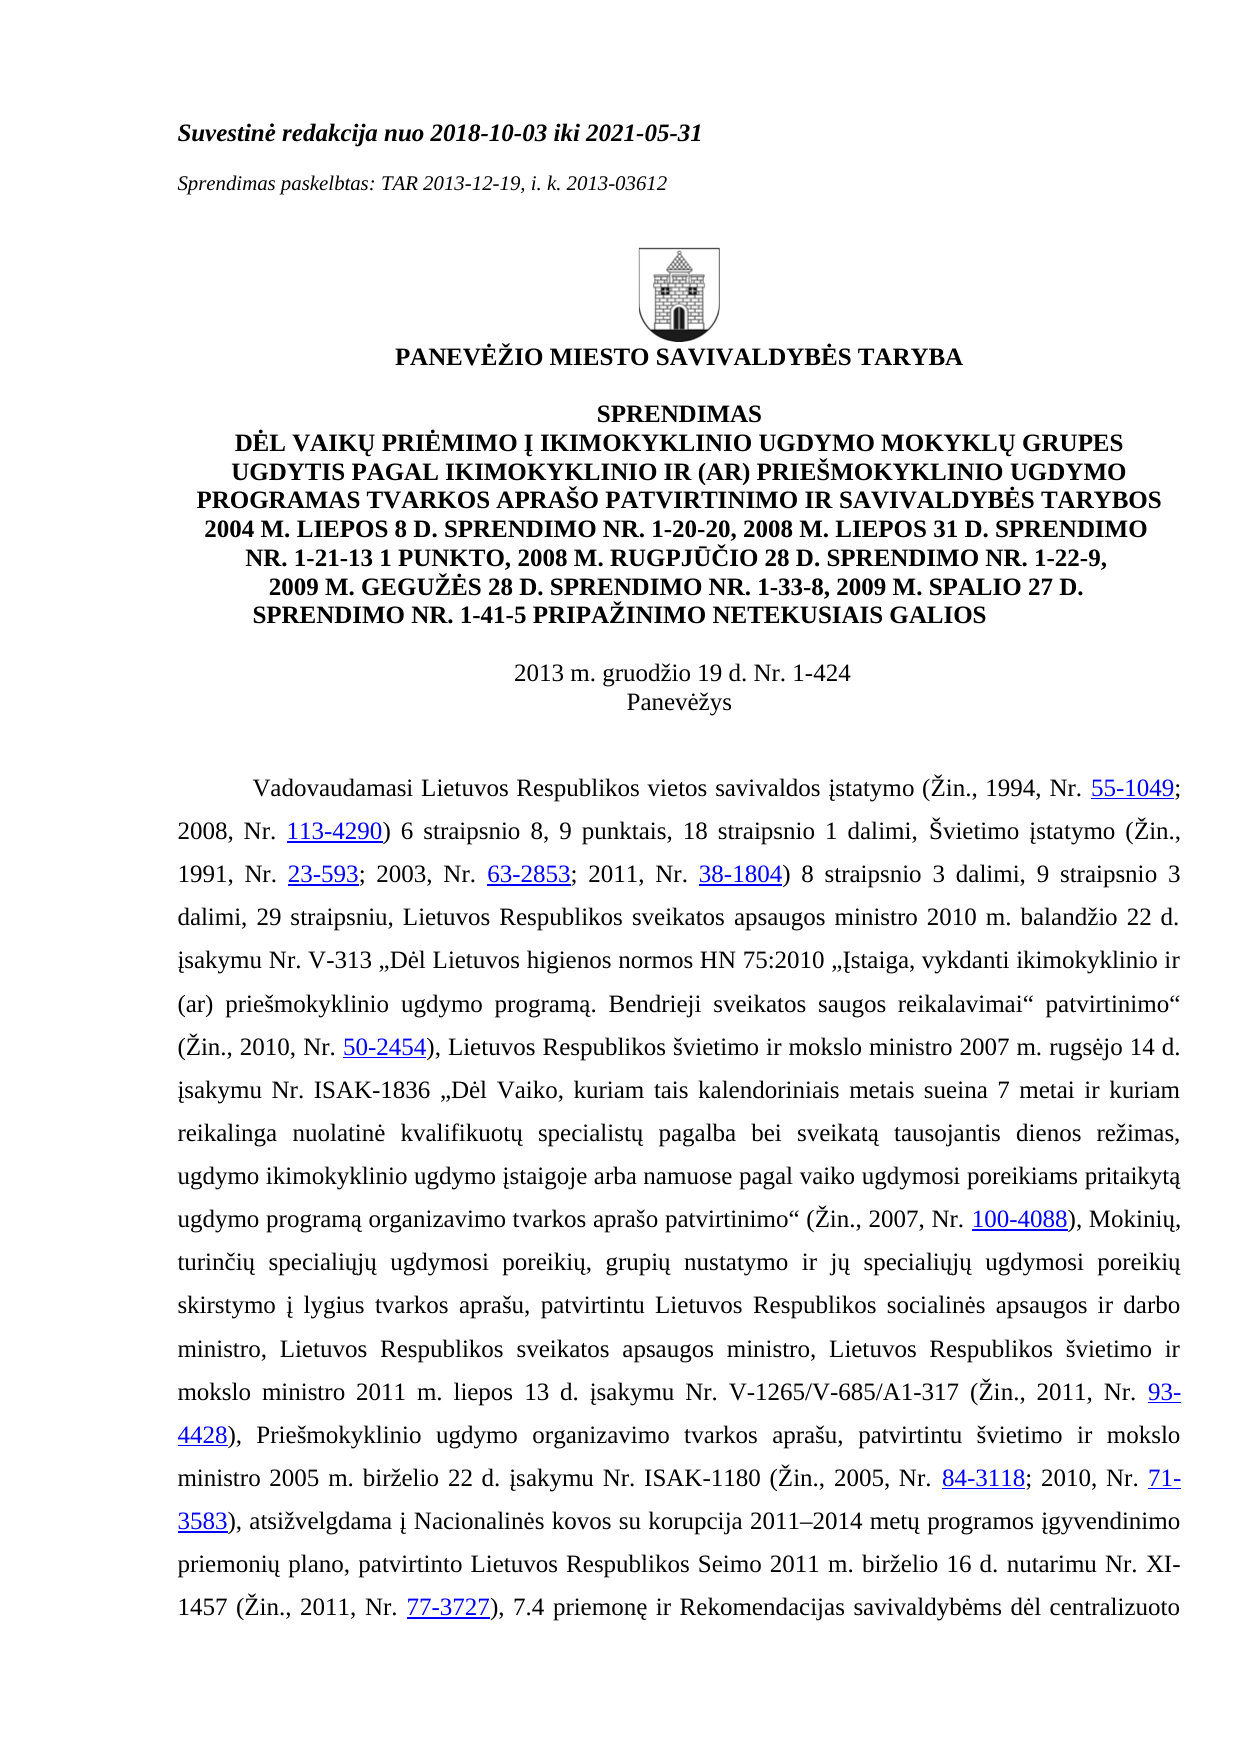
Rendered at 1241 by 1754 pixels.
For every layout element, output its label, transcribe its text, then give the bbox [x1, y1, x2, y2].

text 2013 m. gruodžio 19 d. Nr. 1-424 [177, 658, 1181, 687]
text NR. 1-21-13 1 PUNKTO, 2008 M. RUGPJŪČIO 28 D. SPRENDIMO NR. 1-22-9, [177, 543, 1181, 572]
text Sprendimas paskelbtas: TAR 2013-12-19, i. k. 2013-03612 [177, 171, 1181, 195]
text SPRENDIMAS [177, 399, 1181, 428]
text 2009 M. GEGUŽĖS 28 D. SPRENDIMO NR. 1-33-8, 2009 M. SPALIO 27 D. [177, 572, 1181, 601]
text DĖL vaikų priėmimo į IKIMOKYKLINIO UGDYMO MOKYKLŲ grupes ugdytis pagal ikimokyklinio ir (AR) priešmokyklinio ugdymo PROGRAMAS tvarkos aprašo patvirtinimo ir savivaldybės tarybos 2004 m. LIEPOS 8 D. SPRENDIMO NR. 1-20-20, 2008 M. LIEPOS 31 D. SPRENDIMO [177, 428, 1181, 543]
text Vadovaudamasi Lietuvos Respublikos vietos savivaldos įstatymo (Žin., 1994, Nr. 55-1049; 2008, Nr. 113-4290) 6 straipsnio 8, 9 punktais, 18 straipsnio 1 dalimi, Švietimo įstatymo (Žin., 1991, Nr. 23-593; 2003, Nr. 63-2853; 2011, Nr. 38-1804) 8 straipsnio 3 dalimi, 9 straipsnio 3 dalimi, 29 straipsniu, Lietuvos Respublikos sveikatos apsaugos ministro 2010 m. balandžio 22 d. įsakymu Nr. V-313 „Dėl Lietuvos higienos normos HN 75:2010 „Įstaiga, vykdanti ikimokyklinio ir (ar) priešmokyklinio ugdymo programą. Bendrieji sveikatos saugos reikalavimai“ patvirtinimo“ (Žin., 2010, Nr. 50-2454), Lietuvos Respublikos švietimo ir mokslo ministro 2007 m. rugsėjo 14 d. įsakymu Nr. ISAK-1836 „Dėl Vaiko, kuriam tais kalendoriniais metais sueina 7 metai ir kuriam reikalinga nuolatinė kvalifikuotų specialistų pagalba bei sveikatą tausojantis dienos režimas, ugdymo ikimokyklinio ugdymo įstaigoje arba namuose pagal vaiko ugdymosi poreikiams pritaikytą ugdymo programą organizavimo tvarkos aprašo patvirtinimo“ (Žin., 2007, Nr. 100-4088), Mokinių, turinčių specialiųjų ugdymosi poreikių, grupių nustatymo ir jų specialiųjų ugdymosi poreikių skirstymo į lygius tvarkos aprašu, patvirtintu Lietuvos Respublikos socialinės apsaugos ir darbo ministro, Lietuvos Respublikos sveikatos apsaugos ministro, Lietuvos Respublikos švietimo ir mokslo ministro 2011 m. liepos 13 d. įsakymu Nr. V-1265/V-685/A1-317 (Žin., 2011, Nr. 93-4428), Priešmokyklinio ugdymo organizavimo tvarkos aprašu, patvirtintu švietimo ir mokslo ministro 2005 m. birželio 22 d. įsakymu Nr. ISAK-1180 (Žin., 2005, Nr. 84-3118; 2010, Nr. 71-3583), atsižvelgdama į Nacionalinės kovos su korupcija 2011–2014 metų programos įgyvendinimo priemonių plano, patvirtinto Lietuvos Respublikos Seimo 2011 m. birželio 16 d. nutarimu Nr. XI-1457 (Žin., 2011, Nr. 77-3727), 7.4 priemonę ir Rekomendacijas savivaldybėms dėl centralizuoto [177, 773, 1181, 1621]
text SPRENDIMO NR. 1-41-5 pripažinimo netekusiAIS galios [177, 601, 1181, 629]
text PANEVĖŽIO MIESTO SAVIVALDYBĖS TARYBA [177, 342, 1181, 371]
text Panevėžys [177, 687, 1181, 716]
text Suvestinė redakcija nuo 2018-10-03 iki 2021-05-31 [177, 118, 1181, 147]
